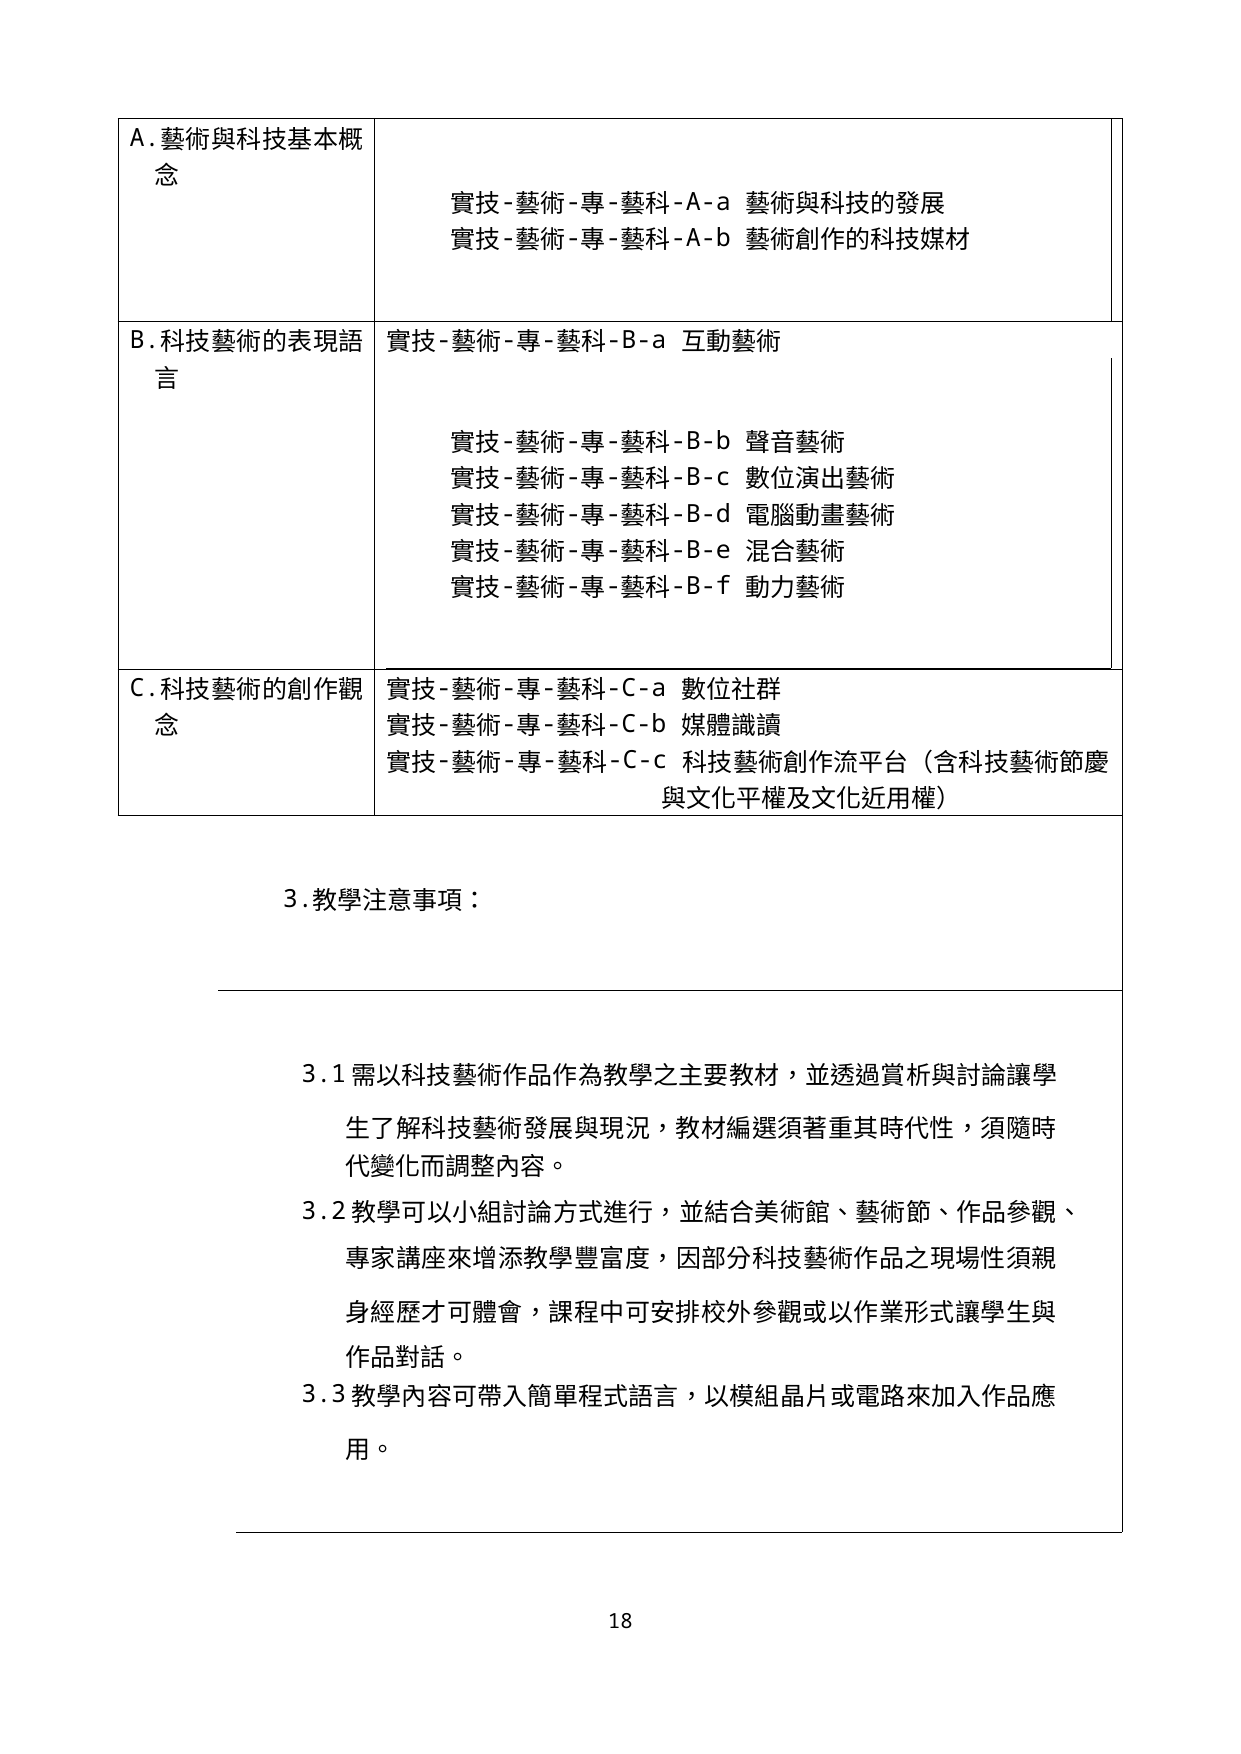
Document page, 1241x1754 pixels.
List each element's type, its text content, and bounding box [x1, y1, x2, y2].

text 3.教學注意事項： [218, 816, 1122, 990]
table_cell 實技-藝術-專-藝科-C-a 數位社群 實技-藝術-專-藝科-C-b 媒體識讀 實技-藝術-專-藝科-C-c 科技藝術創作流平台（含科技藝術節慶與文化平權及文化近用權） [375, 670, 1122, 814]
table_cell A.藝術與科技基本概念 [119, 119, 374, 321]
text 3.3教學內容可帶入簡單程式語言，以模組晶片或電路來加入作品應用。 [236, 1376, 1122, 1532]
table_cell 實技-藝術-專-藝科-A-a 藝術與科技的發展 實技-藝術-專-藝科-A-b 藝術創作的科技媒材 [375, 119, 1111, 321]
text 3.2教學可以小組討論方式進行，並結合美術館、藝術節、作品參觀、專家講座來增添教學豐富度，因部分科技藝術作品之現場性須親身經歷才可體會，課程中可安排校外參觀或以作業形式讓學生與作品對話。 [236, 1193, 1122, 1376]
table_cell [1112, 119, 1122, 321]
table_cell 實技-藝術-專-藝科-B-a 互動藝術 實技-藝術-專-藝科-B-b 聲音藝術 實技-藝術-專-藝科-B-c 數位演出藝術 實技-藝術-專-藝科-B-d 電腦動畫藝術 實技-藝術-專-藝科-B-e 混合藝術 實技-藝術-專-藝科-B-f 動力藝術 [375, 322, 1122, 668]
table_cell C.科技藝術的創作觀念 [119, 670, 374, 814]
table_cell B.科技藝術的表現語言 [119, 322, 374, 668]
text 3.1需以科技藝術作品作為教學之主要教材，並透過賞析與討論讓學生了解科技藝術發展與現況，教材編選須著重其時代性，須隨時代變化而調整內容。 [236, 991, 1122, 1193]
